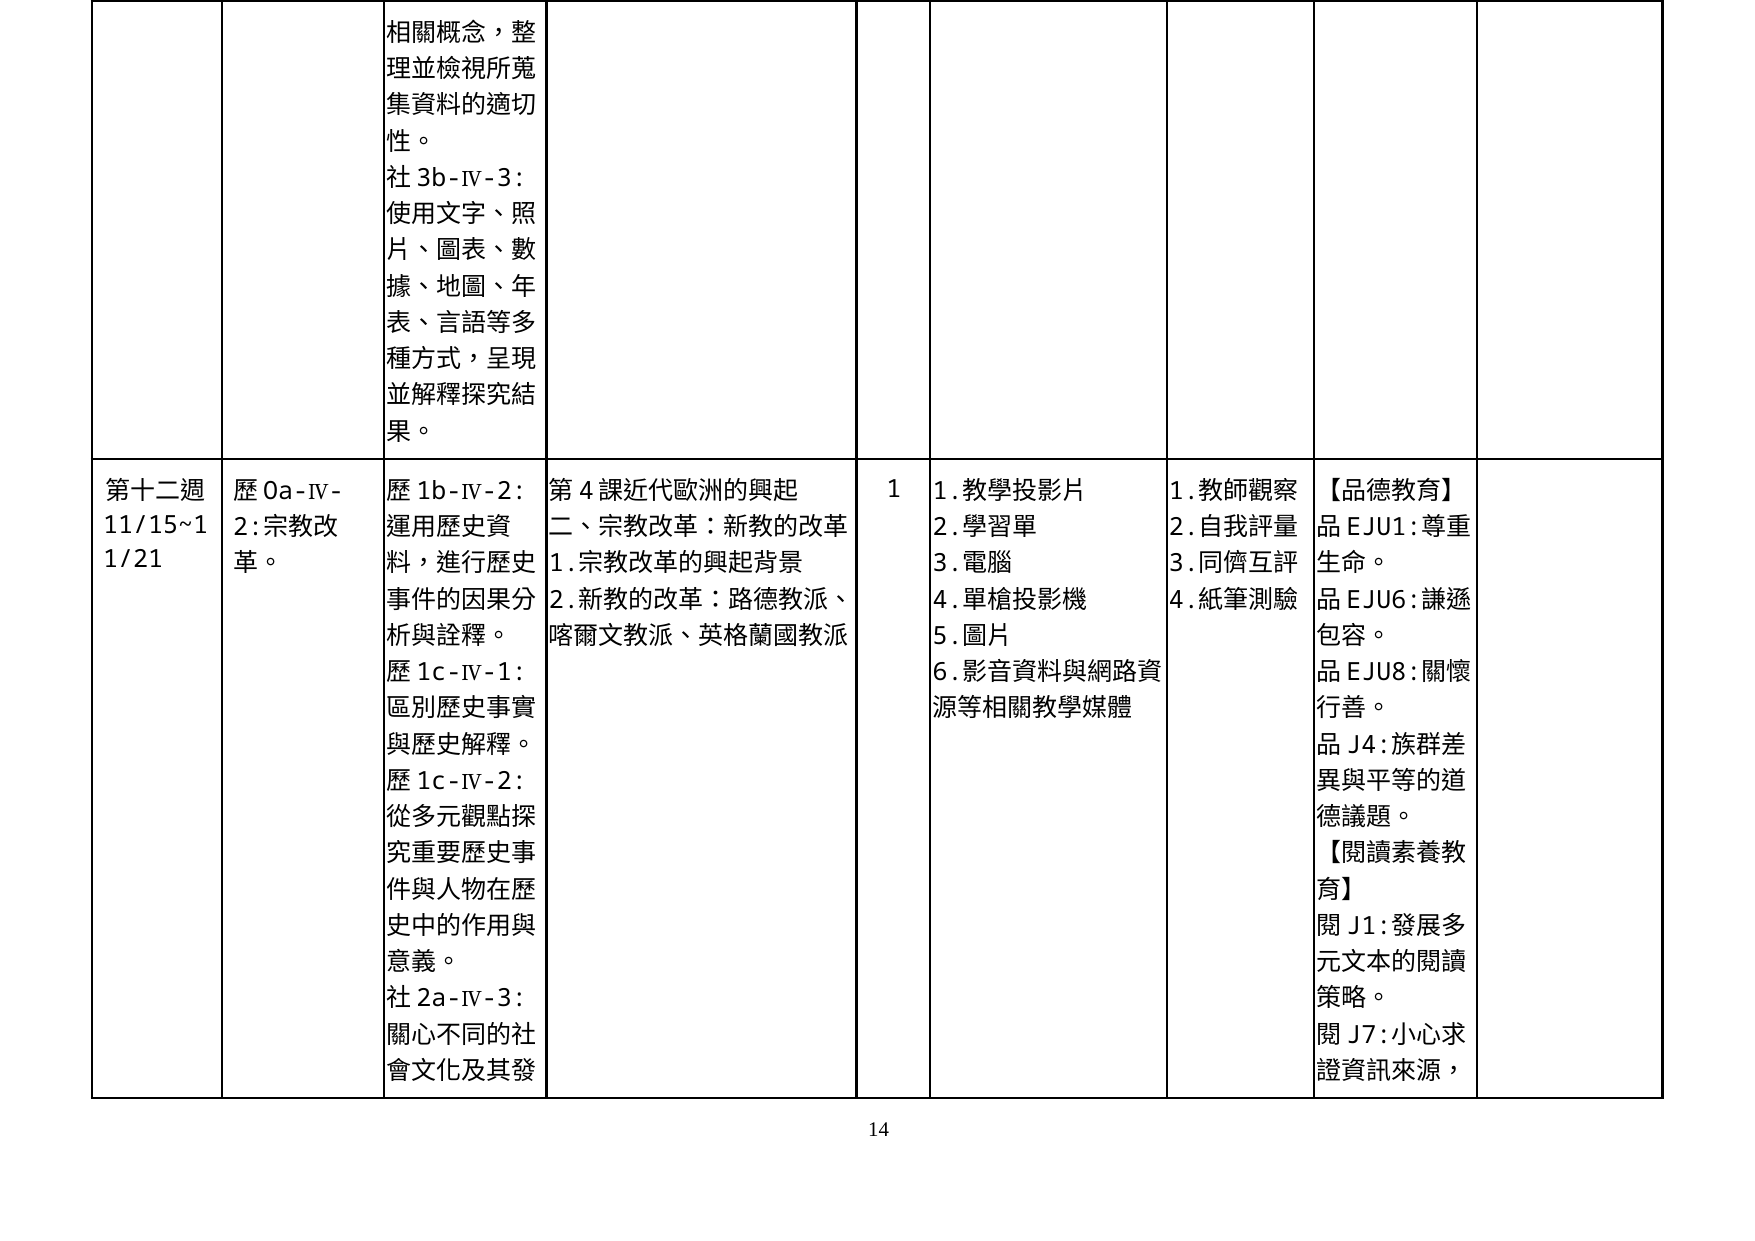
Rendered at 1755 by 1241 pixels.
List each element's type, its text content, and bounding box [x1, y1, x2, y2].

table_cell [1478, 460, 1661, 1097]
table_cell 1 [858, 460, 929, 1097]
table_cell 歷1b-Ⅳ-2:運用歷史資料，進行歷史事件的因果分析與詮釋。 歷1c-Ⅳ-1:區別歷史事實與歷史解釋。 歷1c-Ⅳ-2:從多元觀點探究重要歷史事件與人物在歷史中的作用與意義。 社2a-Ⅳ-3:關心不同的社會文化及其發 [385, 460, 545, 1097]
table_cell [1478, 2, 1661, 458]
table_cell 第十二週 11/15~11/21 [93, 460, 221, 1097]
table_cell [1168, 2, 1313, 458]
table_cell [858, 2, 929, 458]
table_cell 第4課近代歐洲的興起 二、宗教改革：新教的改革 1.宗教改革的興起背景 2.新教的改革：路德教派、喀爾文教派、英格蘭國教派 [548, 460, 855, 1097]
table_cell 【品德教育】 品EJU1:尊重生命。 品EJU6:謙遜包容。 品EJU8:關懷行善。 品J4:族群差異與平等的道德議題。 【閱讀素養教育】 閱J1:發展多元文本的閱讀策略。 閱J7:小心求證資訊來源， [1315, 460, 1476, 1097]
table_cell [93, 2, 221, 458]
table_cell [931, 2, 1166, 458]
table_cell [548, 2, 855, 458]
table_cell [223, 2, 383, 458]
table_cell 1.教學投影片 2.學習單 3.電腦 4.單槍投影機 5.圖片 6.影音資料與網路資源等相關教學媒體 [931, 460, 1166, 1097]
table_cell [1315, 2, 1476, 458]
table_cell 歷Oa-Ⅳ-2:宗教改革。 [223, 460, 383, 1097]
table_cell 相關概念，整理並檢視所蒐集資料的適切性。 社3b-Ⅳ-3:使用文字、照片、圖表、數據、地圖、年表、言語等多種方式，呈現並解釋探究結果。 [385, 2, 545, 458]
table_cell 1.教師觀察 2.自我評量 3.同儕互評 4.紙筆測驗 [1168, 460, 1313, 1097]
